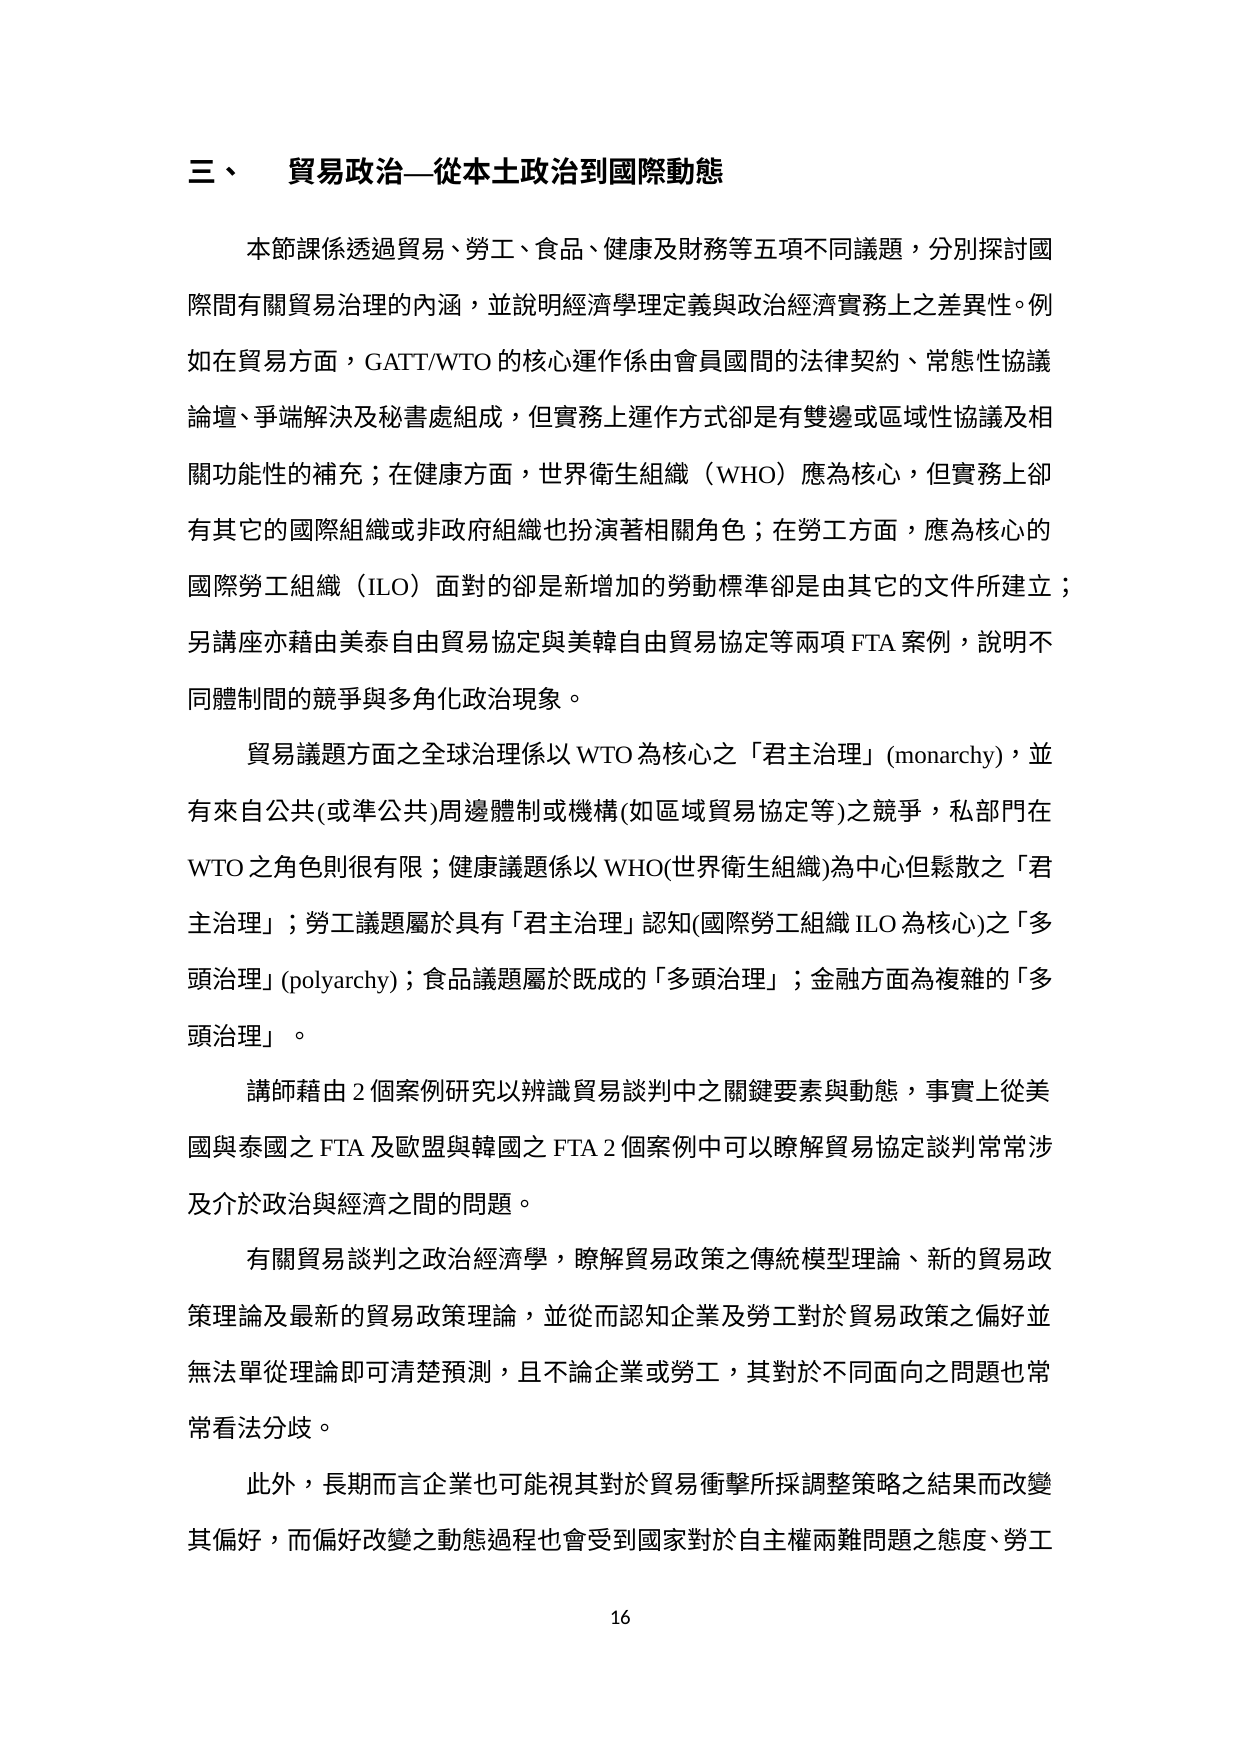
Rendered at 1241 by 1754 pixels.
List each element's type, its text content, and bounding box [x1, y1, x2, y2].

text 貿易議題方面之全球治理係以WTO為核心之「君主治理」(monarchy)，並有來自公共(或準公共)周邊體制或機構(如區域貿易協定等)之競爭，私部門在WTO之角色則很有限；健康議題係以WHO(世界衛生組織)為中心但鬆散之「君主治理」；勞工議題屬於具有「君主治理」認知(國際勞工組織ILO為核心)之「多頭治理」(polyarchy)；食品議題屬於既成的「多頭治理」；金融方面為複雜的「多頭治理」。 [187, 734, 1053, 1053]
text 講師藉由2個案例研究以辨識貿易談判中之關鍵要素與動態，事實上從美國與泰國之FTA及歐盟與韓國之FTA 2個案例中可以瞭解貿易協定談判常常涉及介於政治與經濟之間的問題。 [187, 1071, 1053, 1221]
text 有關貿易談判之政治經濟學，瞭解貿易政策之傳統模型理論、新的貿易政策理論及最新的貿易政策理論，並從而認知企業及勞工對於貿易政策之偏好並無法單從理論即可清楚預測，且不論企業或勞工，其對於不同面向之問題也常常看法分歧。 [187, 1239, 1053, 1445]
text 此外，長期而言企業也可能視其對於貿易衝擊所採調整策略之結果而改變其偏好，而偏好改變之動態過程也會受到國家對於自主權兩難問題之態度、勞工 [187, 1463, 1053, 1557]
text 本節課係透過貿易、勞工、食品、健康及財務等五項不同議題，分別探討國際間有關貿易治理的內涵，並說明經濟學理定義與政治經濟實務上之差異性。例如在貿易方面，GATT/WTO的核心運作係由會員國間的法律契約、常態性協議論壇、爭端解決及秘書處組成，但實務上運作方式卻是有雙邊或區域性協議及相關功能性的補充；在健康方面，世界衛生組織（WHO）應為核心，但實務上卻有其它的國際組織或非政府組織也扮演著相關角色；在勞工方面，應為核心的國際勞工組織（ILO）面對的卻是新增加的勞動標準卻是由其它的文件所建立；另講座亦藉由美泰自由貿易協定與美韓自由貿易協定等兩項FTA案例，說明不同體制間的競爭與多角化政治現象。 [187, 228, 1053, 716]
subtitle 貿易政治—從本土政治到國際動態 [187, 132, 1053, 207]
